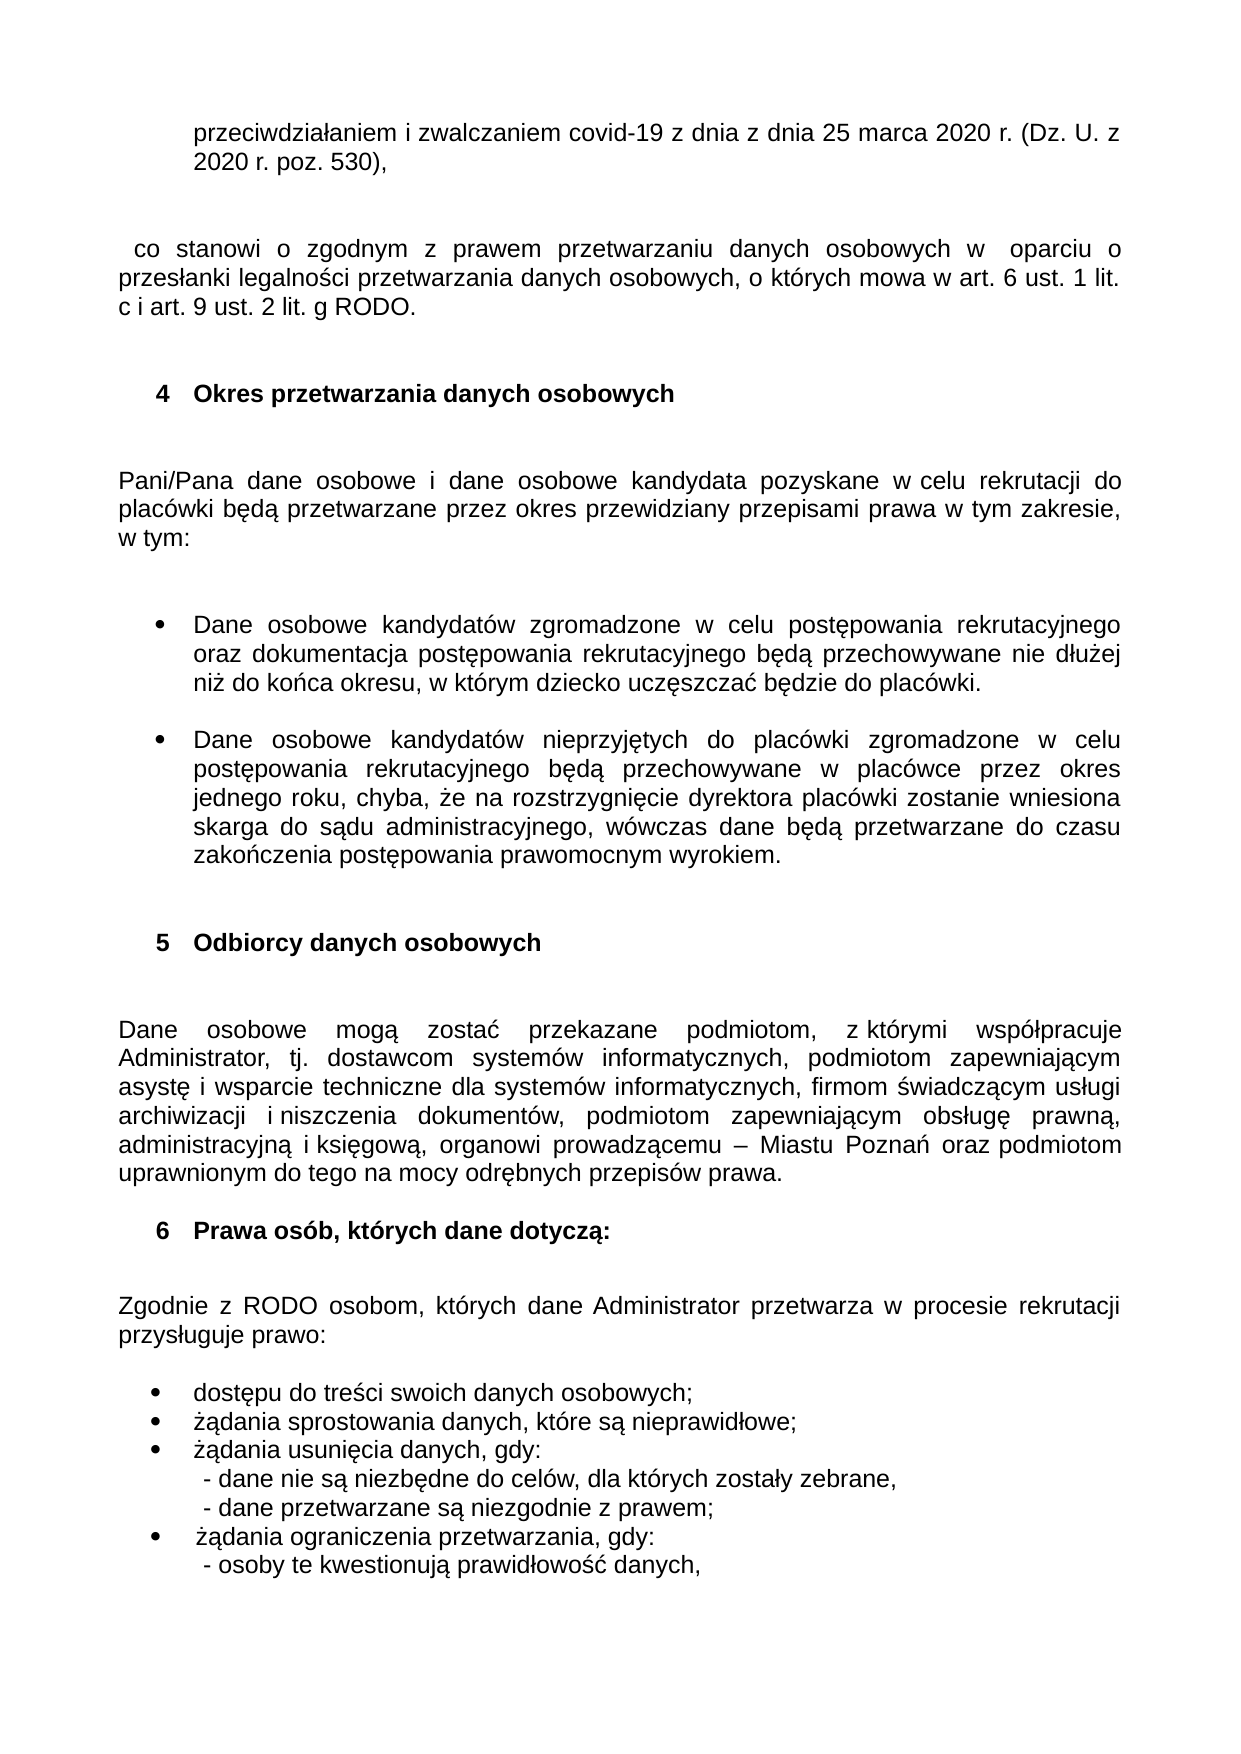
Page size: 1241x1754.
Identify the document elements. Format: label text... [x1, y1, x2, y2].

list żądania usunięcia danych, gdy: [151, 1435, 1122, 1464]
list - osoby te kwestionują prawidłowość danych, [203, 1551, 1122, 1579]
list Prawa osób, których dane dotyczą: [156, 1216, 1122, 1245]
list - dane przetwarzane są niezgodnie z prawem; [203, 1493, 1122, 1522]
list Dane osobowe kandydatów zgromadzone w celu postępowania rekrutacyjnego oraz dokumentacja postępowania rekrutacyjnego będą przechowywane nie dłużej niż do końca okresu, w którym dziecko uczęszczać będzie do placówki. [156, 610, 1122, 697]
text Dane osobowe mogą zostać przekazane podmiotom, z którymi współpracuje Administrator, tj. dostawcom systemów informatycznych, podmiotom zapewniającym asystę i wsparcie techniczne dla systemów informatycznych, firmom świadczącym usługi archiwizacji i niszczenia dokumentów, podmiotom zapewniającym obsługę prawną, administracyjną i księgową, organowi prowadzącemu – Miastu Poznań oraz podmiotom uprawnionym do tego na mocy odrębnych przepisów prawa. [118, 1015, 1122, 1187]
list Odbiorcy danych osobowych [156, 928, 1122, 956]
list Okres przetwarzania danych osobowych [156, 379, 1122, 407]
list - dane nie są niezbędne do celów, dla których zostały zebrane, [203, 1464, 1122, 1493]
list dostępu do treści swoich danych osobowych; [151, 1378, 1122, 1406]
list żądania sprostowania danych, które są nieprawidłowe; [151, 1406, 1122, 1435]
list żądania ograniczenia przetwarzania, gdy: [151, 1522, 1122, 1551]
list Dane osobowe kandydatów nieprzyjętych do placówki zgromadzone w celu postępowania rekrutacyjnego będą przechowywane w placówce przez okres jednego roku, chyba, że na rozstrzygnięcie dyrektora placówki zostanie wniesiona skarga do sądu administracyjnego, wówczas dane będą przetwarzane do czasu zakończenia postępowania prawomocnym wyrokiem. [156, 725, 1122, 869]
text Pani/Pana dane osobowe i dane osobowe kandydata pozyskane w celu rekrutacji do placówki będą przetwarzane przez okres przewidziany przepisami prawa w tym zakresie, w tym: [118, 466, 1122, 552]
list przeciwdziałaniem i zwalczaniem covid-19 z dnia z dnia 25 marca 2020 r. (Dz. U. z 2020 r. poz. 530), [156, 118, 1122, 176]
text Zgodnie z RODO osobom, których dane Administrator przetwarza w procesie rekrutacji przysługuje prawo: [118, 1291, 1122, 1348]
text co stanowi o zgodnym z prawem przetwarzaniu danych osobowych w oparciu o przesłanki legalności przetwarzania danych osobowych, o których mowa w art. 6 ust. 1 lit. c i art. 9 ust. 2 lit. g RODO. [118, 234, 1122, 320]
